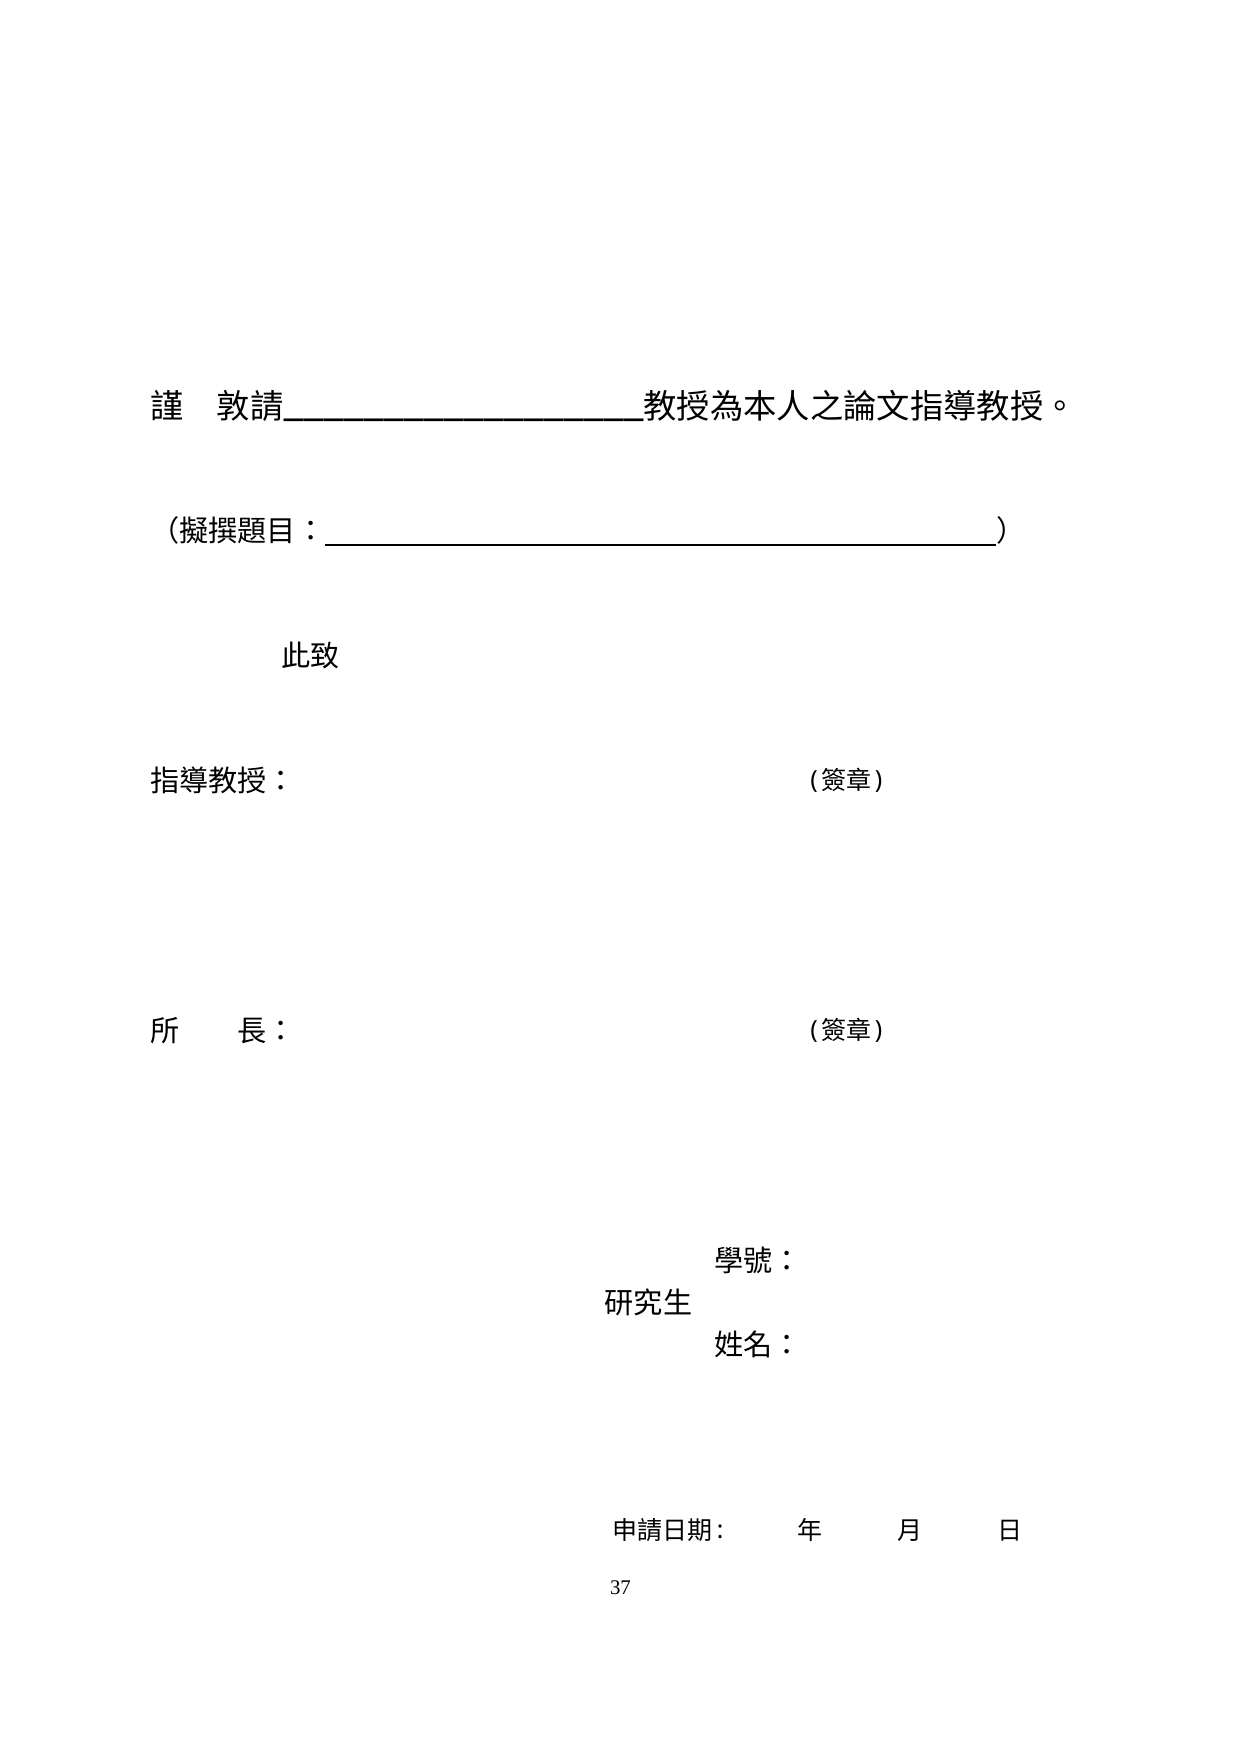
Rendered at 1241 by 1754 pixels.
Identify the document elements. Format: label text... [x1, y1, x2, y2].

table_cell 研究生 [585, 1280, 711, 1322]
text （擬撰題目： ） [150, 487, 1090, 550]
text 指導教授： (簽章) [150, 737, 1090, 800]
table_header 學號： [711, 1237, 1017, 1279]
text 申請日期: 年 月 日 [150, 1487, 1088, 1550]
text 此致 [150, 612, 1090, 675]
table_cell [711, 1280, 1017, 1322]
text 謹 敦請__________________教授為本人之論文指導教授。 [150, 362, 1090, 425]
table_cell 姓名： [711, 1322, 1017, 1364]
text 所 長： (簽章) [150, 987, 1090, 1050]
table_header [585, 1237, 711, 1279]
table_cell [585, 1322, 711, 1364]
